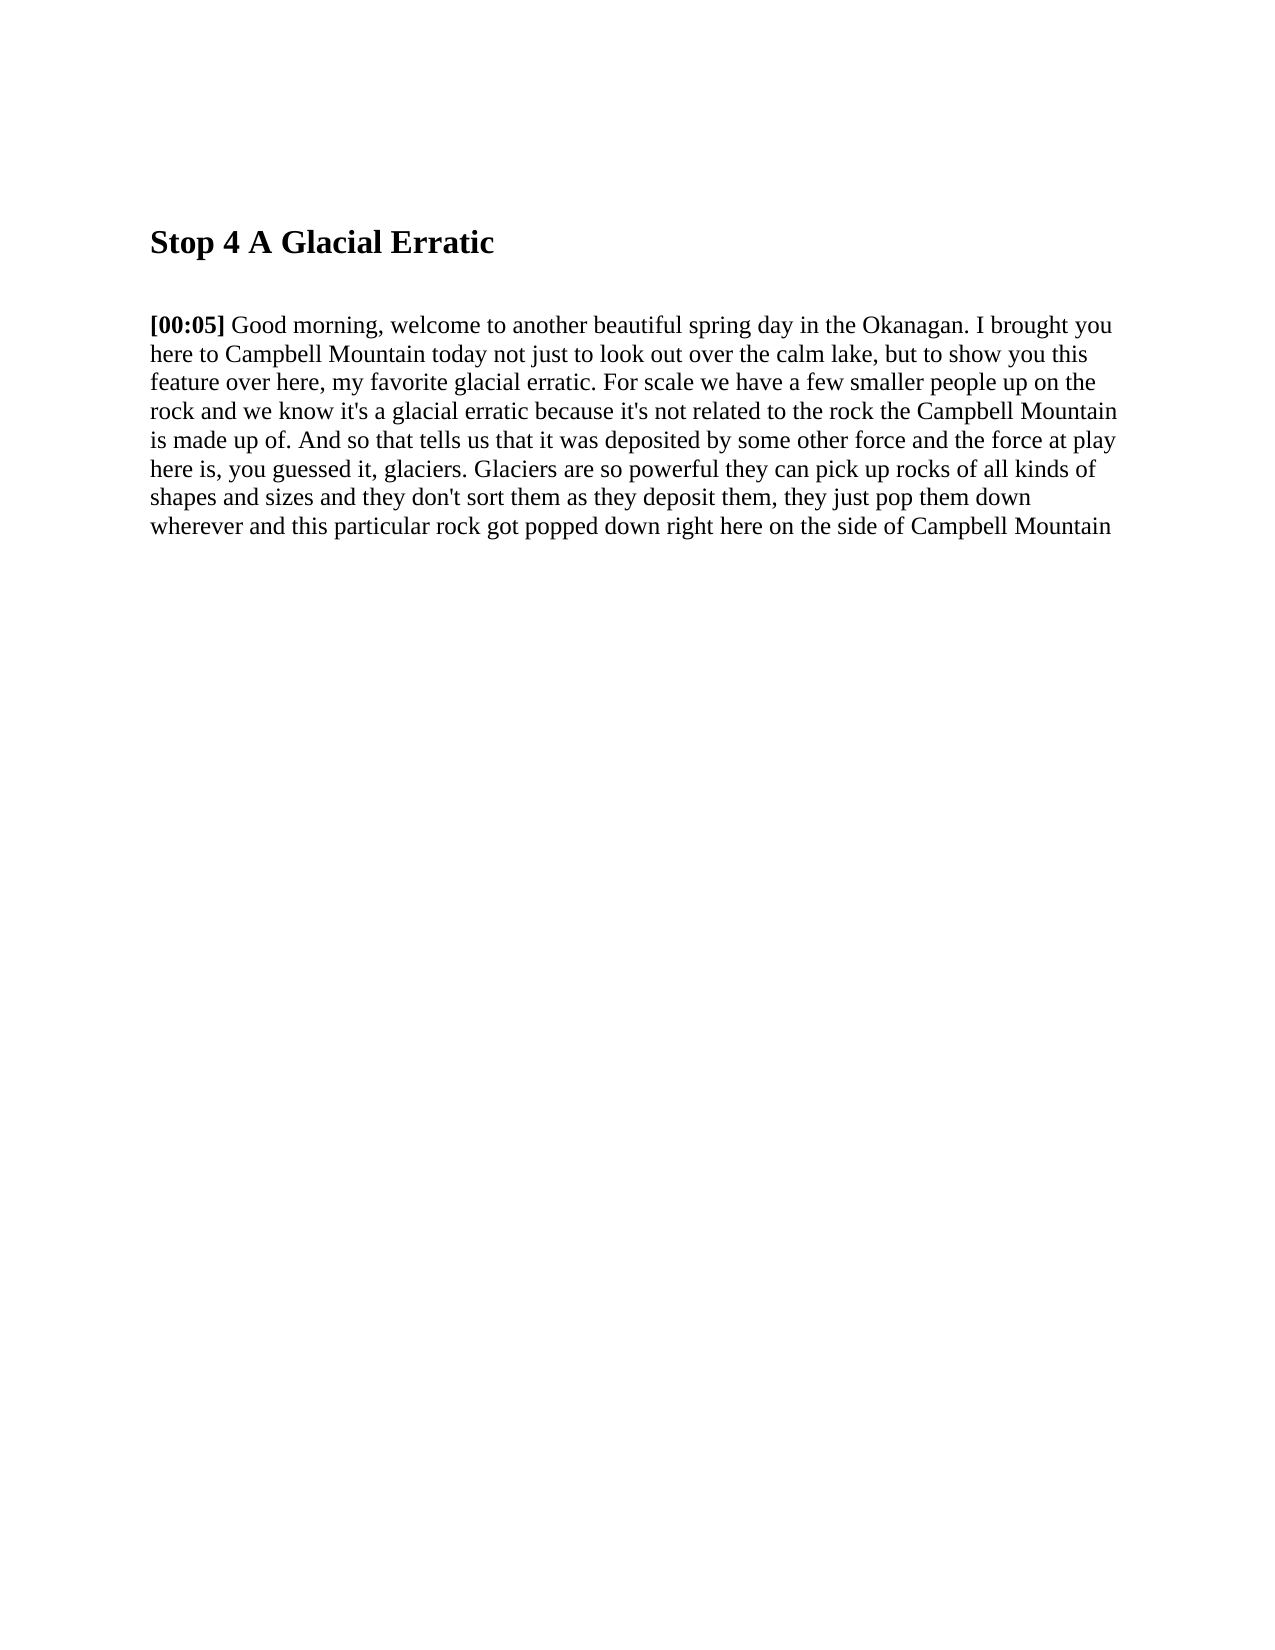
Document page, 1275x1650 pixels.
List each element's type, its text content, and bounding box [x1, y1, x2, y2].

subtitle Stop 4 A Glacial Erratic [150, 222, 1125, 261]
text [00:05] Good morning, welcome to another beautiful spring day in the Okanagan. I brought you here to Campbell Mountain today not just to look out over the calm lake, but to show you this feature over here, my favorite glacial erratic. For scale we have a few smaller people up on the rock and we know it's a glacial erratic because it's not related to the rock the Campbell Mountain is made up of. And so that tells us that it was deposited by some other force and the force at play here is, you guessed it, glaciers. Glaciers are so powerful they can pick up rocks of all kinds of shapes and sizes and they don't sort them as they deposit them, they just pop them down wherever and this particular rock got popped down right here on the side of Campbell Mountain [150, 310, 1125, 540]
